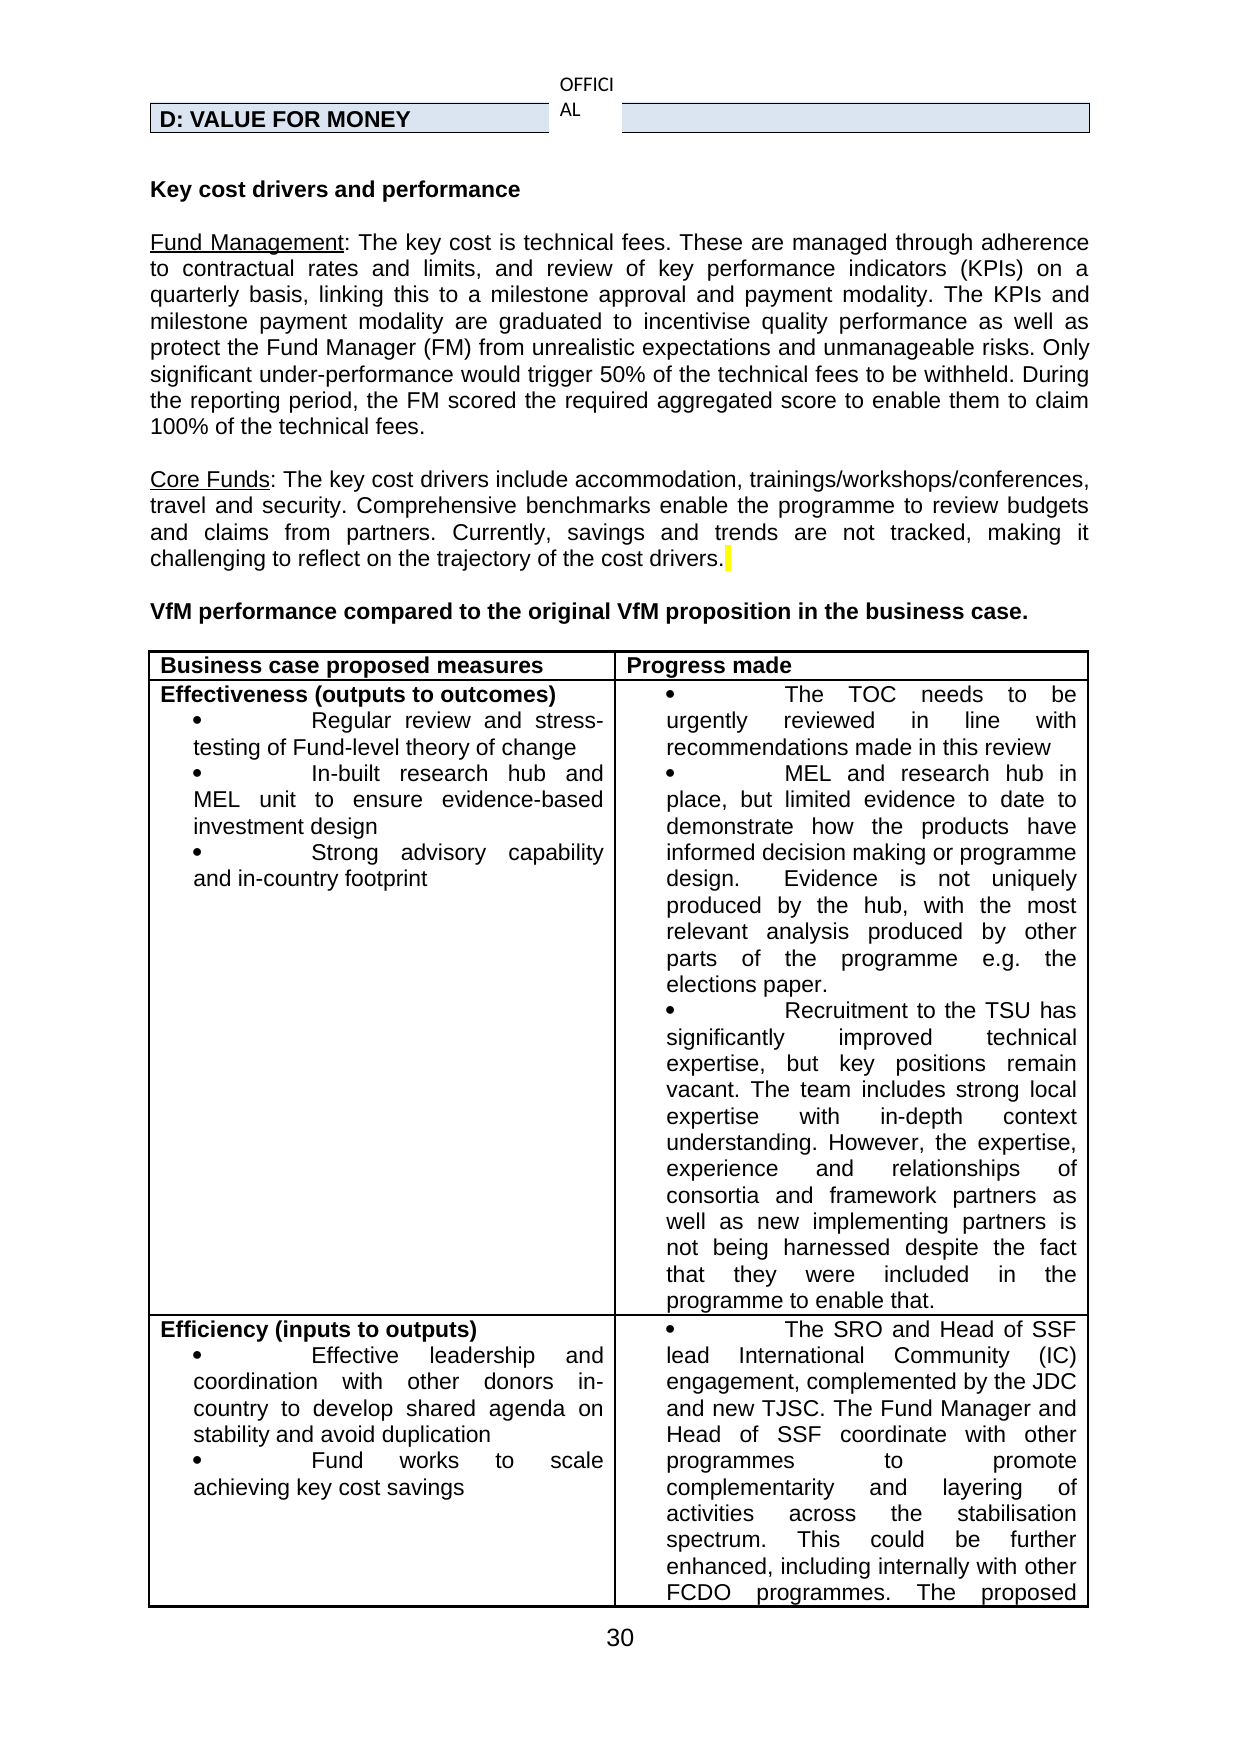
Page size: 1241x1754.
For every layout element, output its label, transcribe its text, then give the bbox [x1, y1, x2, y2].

table_cell The TOC needs to be urgently reviewed in line with recommendations made in this review MEL and research hub in place, but limited evidence to date to demonstrate how the products have informed decision making or programme design. Evidence is not uniquely produced by the hub, with the most relevant analysis produced by other parts of the programme e.g. the elections paper. Recruitment to the TSU has significantly improved technical expertise, but key positions remain vacant. The team includes strong local expertise with in-depth context understanding. However, the expertise, experience and relationships of consortia and framework partners as well as new implementing partners is not being harnessed despite the fact that they were included in the programme to enable that. [616, 681, 1087, 1313]
text Core Funds: The key cost drivers include accommodation, trainings/workshops/conferences, travel and security. Comprehensive benchmarks enable the programme to review budgets and claims from partners. Currently, savings and trends are not tracked, making it challenging to reflect on the trajectory of the cost drivers. [150, 466, 1090, 571]
table_header Progress made [616, 653, 1087, 679]
subtitle D: VALUE FOR MONEY [151, 104, 549, 132]
table_cell The SRO and Head of SSF lead International Community (IC) engagement, complemented by the JDC and new TJSC. The Fund Manager and Head of SSF coordinate with other programmes to promote complementarity and layering of activities across the stabilisation spectrum. This could be further enhanced, including internally with other FCDO programmes. The proposed [616, 1316, 1087, 1605]
text Key cost drivers and performance [150, 176, 1090, 202]
subtitle [622, 104, 1089, 132]
table_cell Effectiveness (outputs to outcomes) Regular review and stress-testing of Fund-level theory of change In-built research hub and MEL unit to ensure evidence-based investment design Strong advisory capability and in-country footprint [150, 681, 614, 1313]
table_cell Efficiency (inputs to outputs) Effective leadership and coordination with other donors in-country to develop shared agenda on stability and avoid duplication Fund works to scale achieving key cost savings [150, 1316, 614, 1605]
text Fund Management: The key cost is technical fees. These are managed through adherence to contractual rates and limits, and review of key performance indicators (KPIs) on a quarterly basis, linking this to a milestone approval and payment modality. The KPIs and milestone payment modality are graduated to incentivise quality performance as well as protect the Fund Manager (FM) from unrealistic expectations and unmanageable risks. Only significant under-performance would trigger 50% of the technical fees to be withheld. During the reporting period, the FM scored the required aggregated score to enable them to claim 100% of the technical fees. [150, 229, 1090, 439]
text VfM performance compared to the original VfM proposition in the business case. [150, 598, 1090, 624]
table_header Business case proposed measures [150, 653, 614, 679]
